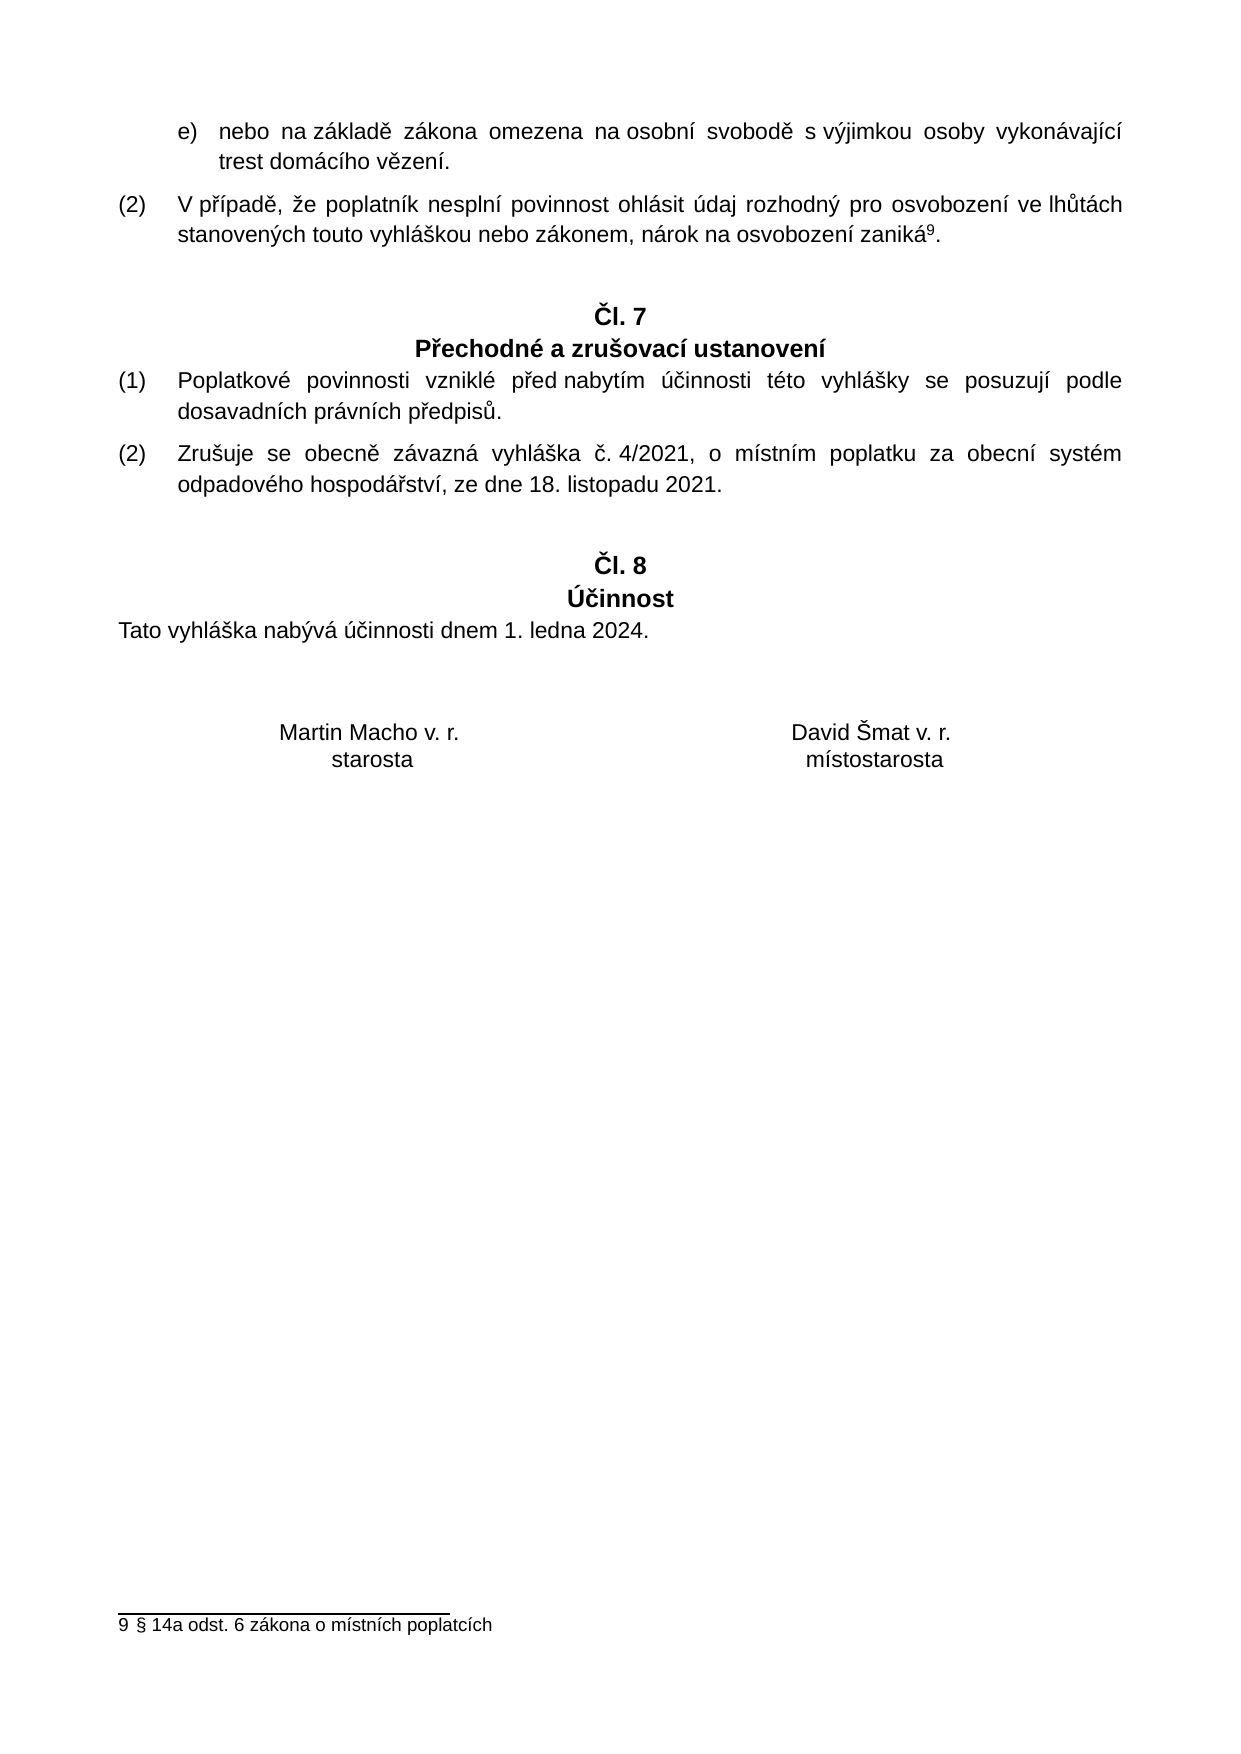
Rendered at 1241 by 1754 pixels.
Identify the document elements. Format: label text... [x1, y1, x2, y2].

table_cell [620, 778, 1122, 896]
list V případě, že poplatník nesplní povinnost ohlásit údaj rozhodný pro osvobození ve lhůtách stanovených touto vyhláškou nebo zákonem, nárok na osvobození zaniká. [118, 191, 1122, 248]
text Tato vyhláška nabývá účinnosti dnem 1. ledna 2024. [118, 617, 1122, 643]
subtitle Čl. 8 Účinnost [118, 551, 1122, 613]
list Poplatkové povinnosti vzniklé před nabytím účinnosti této vyhlášky se posuzují podle dosavadních právních předpisů. [118, 367, 1122, 424]
table_header David Šmat v. r. místostarosta [620, 660, 1122, 778]
list nebo na základě zákona omezena na osobní svobodě s výjimkou osoby vykonávající trest domácího vězení. [177, 118, 1122, 175]
list § 14a odst. 6 zákona o místních poplatcích [118, 1614, 1122, 1635]
table_cell [118, 778, 620, 896]
subtitle Čl. 7 Přechodné a zrušovací ustanovení [118, 301, 1122, 363]
table_header Martin Macho v. r. starosta [118, 660, 620, 778]
list Zrušuje se obecně závazná vyhláška č. 4/2021, o místním poplatku za obecní systém odpadového hospodářství, ze dne 18. listopadu 2021. [118, 440, 1122, 497]
